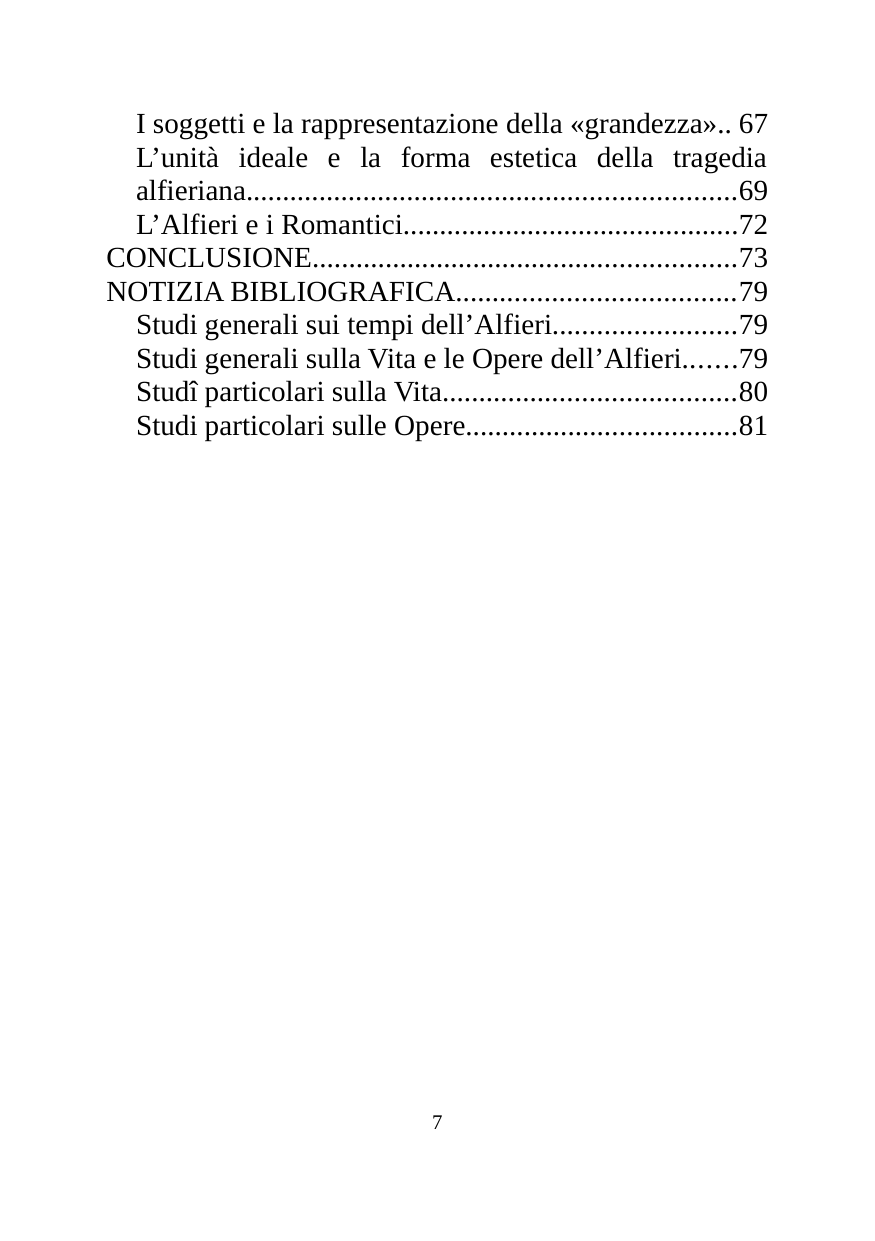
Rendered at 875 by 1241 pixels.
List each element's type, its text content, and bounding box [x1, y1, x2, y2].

text Studi generali sulla Vita e le Opere dell’Alfieri. 79 [136, 341, 768, 374]
text Studi particolari sulle Opere. 81 [136, 408, 768, 442]
text Studi generali sui tempi dell’Alfieri. 79 [136, 307, 768, 341]
text L’Alfieri e i Romantici. 72 [136, 207, 768, 240]
text NOTIZIA BIBLIOGRAFICA 79 [106, 274, 768, 307]
text I soggetti e la rappresentazione della «grandezza». 67 [136, 106, 768, 140]
text Studî particolari sulla Vita. 80 [136, 374, 768, 408]
text L’unità ideale e la forma estetica della tragedia alfieriana. 69 [136, 140, 768, 207]
text CONCLUSIONE 73 [106, 240, 768, 274]
